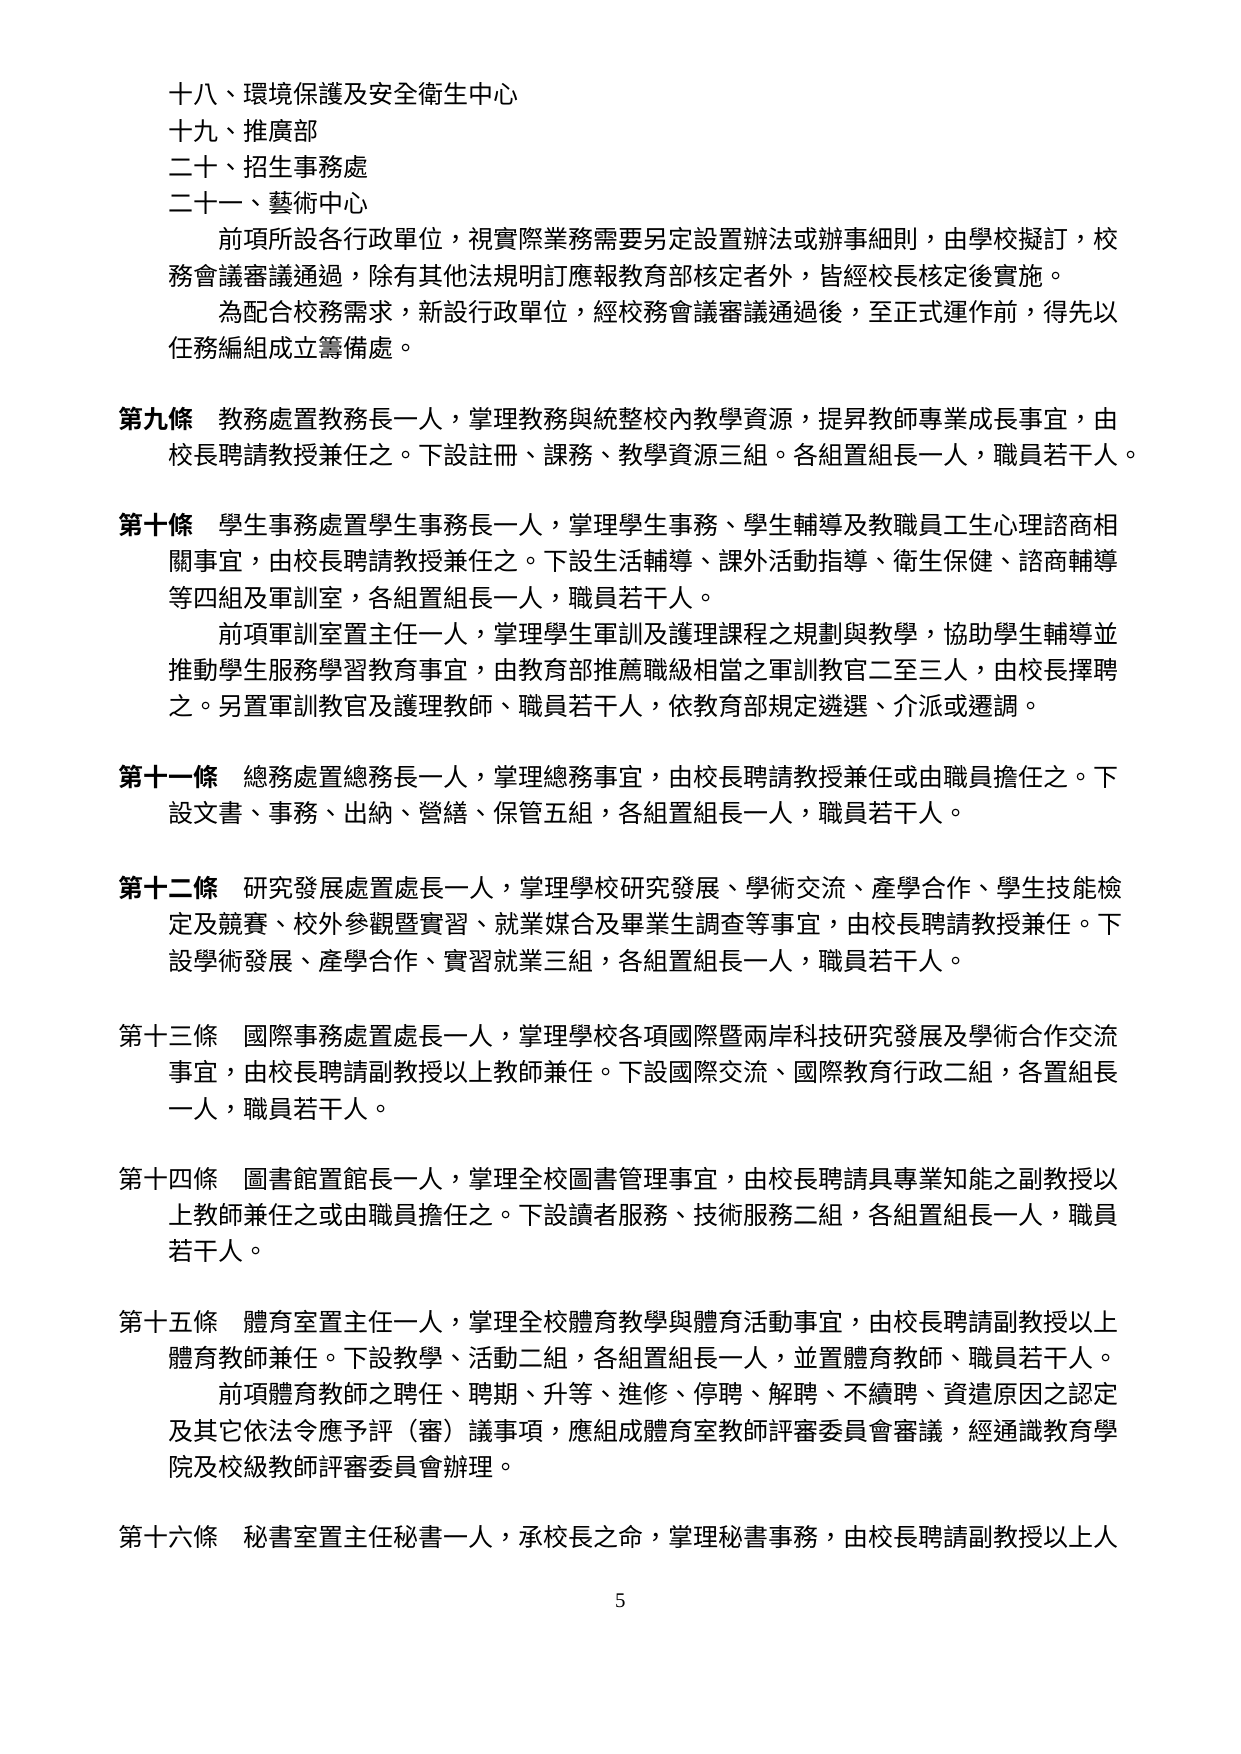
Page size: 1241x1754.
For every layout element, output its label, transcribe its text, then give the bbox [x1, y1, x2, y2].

text 第九條 教務處置教務長一人，掌理教務與統整校內教學資源，提昇教師專業成長事宜，由校長聘請教授兼任之。下設註冊、課務、教學資源三組。各組置組長一人，職員若干人。 [118, 399, 1122, 472]
text 前項體育教師之聘任、聘期、升等、進修、停聘、解聘、不續聘、資遣原因之認定及其它依法令應予評（審）議事項，應組成體育室教師評審委員會審議，經通識教育學院及校級教師評審委員會辦理。 [118, 1375, 1122, 1483]
text 十八、環境保護及安全衛生中心 [168, 75, 1122, 111]
text 前項軍訓室置主任一人，掌理學生軍訓及護理課程之規劃與教學，協助學生輔導並推動學生服務學習教育事宜，由教育部推薦職級相當之軍訓教官二至三人，由校長擇聘之。另置軍訓教官及護理教師、職員若干人，依教育部規定遴選、介派或遷調。 [168, 614, 1122, 723]
text 為配合校務需求，新設行政單位，經校務會議審議通過後，至正式運作前，得先以任務編組成立籌備處。 [168, 292, 1122, 365]
text 第十二條 研究發展處置處長一人，掌理學校研究發展、學術交流、產學合作、學生技能檢定及竸賽、校外參觀暨實習、就業媒合及畢業生調查等事宜，由校長聘請教授兼任。下設學術發展、產學合作、實習就業三組，各組置組長一人，職員若干人。 [118, 869, 1122, 977]
text 第十一條 總務處置總務長一人，掌理總務事宜，由校長聘請教授兼任或由職員擔任之。下設文書、事務、出納、營繕、保管五組，各組置組長一人，職員若干人。 [118, 757, 1122, 830]
text 前項所設各行政單位，視實際業務需要另定設置辦法或辦事細則，由學校擬訂，校務會議審議通過，除有其他法規明訂應報教育部核定者外，皆經校長核定後實施。 [168, 220, 1122, 292]
text 二十、招生事務處 [168, 147, 1122, 184]
text 第十條 學生事務處置學生事務長一人，掌理學生事務、學生輔導及教職員工生心理諮商相關事宜，由校長聘請教授兼任之。下設生活輔導、課外活動指導、衛生保健、諮商輔導等四組及軍訓室，各組置組長一人，職員若干人。 [118, 506, 1122, 614]
text 第十五條 體育室置主任一人，掌理全校體育教學與體育活動事宜，由校長聘請副教授以上體育教師兼任。下設教學、活動二組，各組置組長一人，並置體育教師、職員若干人。 [118, 1302, 1122, 1375]
text 十九、推廣部 [168, 111, 1122, 147]
text 第十三條 國際事務處置處長一人，掌理學校各項國際暨兩岸科技研究發展及學術合作交流事宜，由校長聘請副教授以上教師兼任。下設國際交流、國際教育行政二組，各置組長一人，職員若干人。 [118, 1017, 1122, 1125]
text 第十四條 圖書館置館長一人，掌理全校圖書管理事宜，由校長聘請具專業知能之副教授以上教師兼任之或由職員擔任之。下設讀者服務、技術服務二組，各組置組長一人，職員若干人。 [118, 1159, 1122, 1268]
text 第十六條 秘書室置主任秘書一人，承校長之命，掌理秘書事務，由校長聘請副教授以上人 [118, 1517, 1122, 1554]
text 二十一、藝術中心 [168, 184, 1122, 220]
